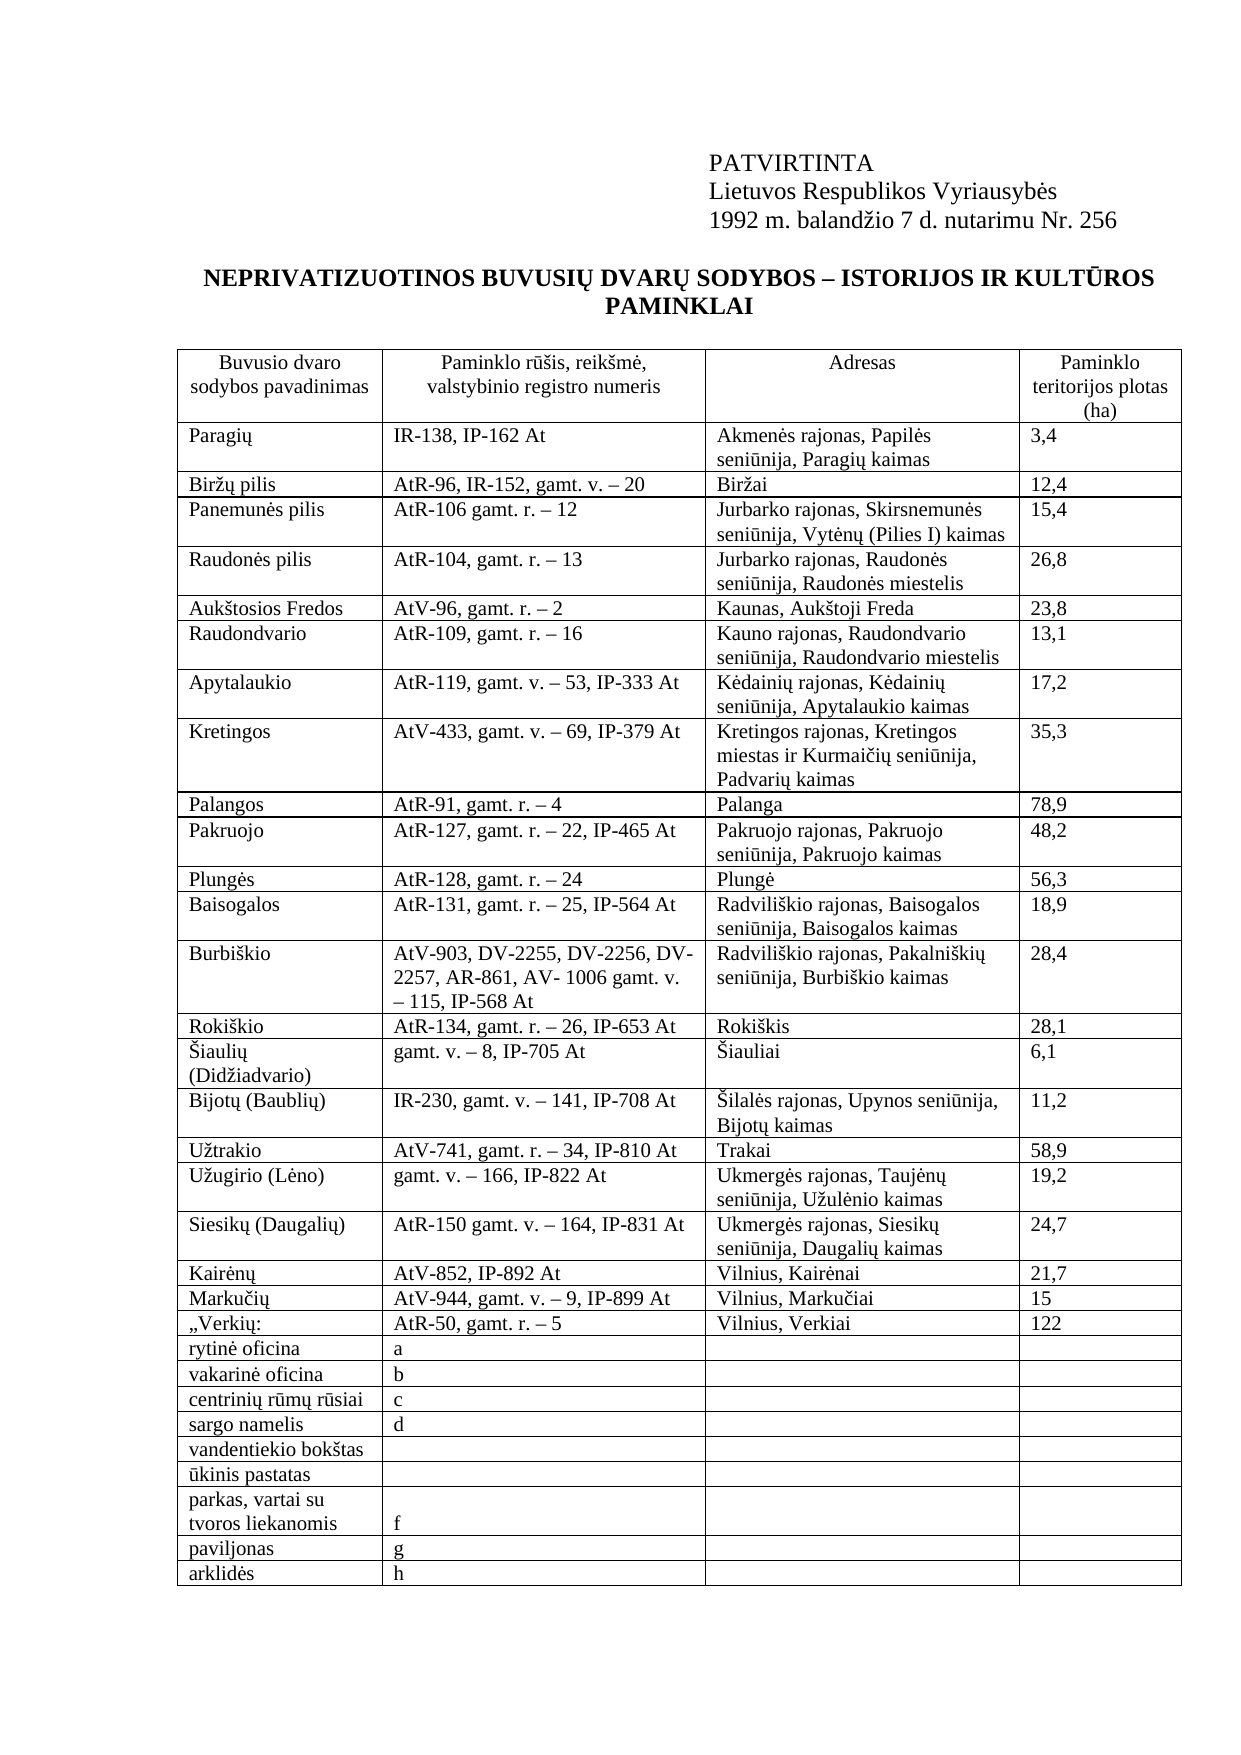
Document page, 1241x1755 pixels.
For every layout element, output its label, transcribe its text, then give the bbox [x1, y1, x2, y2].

table_cell [1020, 1336, 1181, 1360]
table_cell AtR-106 gamt. r. – 12 [383, 498, 705, 546]
text PATVIRTINTA [177, 148, 1181, 176]
table_cell AtV-852, IP-892 At [383, 1261, 705, 1285]
table_cell [1020, 1487, 1181, 1535]
table_cell AtV-944, gamt. v. – 9, IP-899 At [383, 1286, 705, 1310]
table_cell AtV-96, gamt. r. – 2 [383, 596, 705, 620]
table_cell 23,8 [1020, 596, 1181, 620]
table_cell Ukmergės rajonas, Taujėnų seniūnija, Užulėnio kaimas [706, 1163, 1019, 1211]
table_cell [706, 1336, 1019, 1360]
table_cell [706, 1412, 1019, 1436]
table_cell Biržų pilis [178, 472, 382, 496]
table_cell AtR-119, gamt. v. – 53, IP-333 At [383, 670, 705, 718]
table_cell ūkinis pastatas [178, 1462, 382, 1486]
table_cell Baisogalos [178, 892, 382, 940]
table_cell c [383, 1387, 705, 1411]
table_cell 122 [1020, 1311, 1181, 1335]
table_cell 17,2 [1020, 670, 1181, 718]
table_header Adresas [706, 350, 1019, 422]
table_cell [706, 1387, 1019, 1411]
table_cell [1020, 1387, 1181, 1411]
table_cell Pakruojo rajonas, Pakruojo seniūnija, Pakruojo kaimas [706, 818, 1019, 866]
table_header Buvusio dvaro sodybos pavadinimas [178, 350, 382, 422]
table_cell Šilalės rajonas, Upynos seniūnija, Bijotų kaimas [706, 1089, 1019, 1137]
table_cell [706, 1437, 1019, 1461]
table_cell AtV-741, gamt. r. – 34, IP-810 At [383, 1138, 705, 1162]
table_cell Pakruojo [178, 818, 382, 866]
table_cell gamt. v. – 8, IP-705 At [383, 1039, 705, 1087]
table_cell AtV-903, DV-2255, DV-2256, DV-2257, AR-861, AV- 1006 gamt. v. – 115, IP-568 At [383, 941, 705, 1013]
table_cell [1020, 1412, 1181, 1436]
table_cell Trakai [706, 1138, 1019, 1162]
table_cell Jurbarko rajonas, Skirsnemunės seniūnija, Vytėnų (Pilies I) kaimas [706, 498, 1019, 546]
table_cell [1020, 1361, 1181, 1386]
table_cell IR-138, IP-162 At [383, 423, 705, 471]
table_cell arklidės [178, 1561, 382, 1585]
table_cell 24,7 [1020, 1212, 1181, 1260]
table_cell AtR-128, gamt. r. – 24 [383, 867, 705, 891]
table_cell vakarinė oficina [178, 1361, 382, 1386]
table_cell Kėdainių rajonas, Kėdainių seniūnija, Apytalaukio kaimas [706, 670, 1019, 718]
table_cell Vilnius, Verkiai [706, 1311, 1019, 1335]
table_cell Užugirio (Lėno) [178, 1163, 382, 1211]
table_cell AtR-131, gamt. r. – 25, IP-564 At [383, 892, 705, 940]
table_cell paviljonas [178, 1536, 382, 1560]
table_cell Raudonės pilis [178, 547, 382, 595]
table_header Paminklo teritorijos plotas (ha) [1020, 350, 1181, 422]
table_cell Ukmergės rajonas, Siesikų seniūnija, Daugalių kaimas [706, 1212, 1019, 1260]
table_cell AtR-104, gamt. r. – 13 [383, 547, 705, 595]
table_cell Palanga [706, 793, 1019, 816]
table_cell Kauno rajonas, Raudondvario seniūnija, Raudondvario miestelis [706, 621, 1019, 669]
table_cell parkas, vartai su tvoros liekanomis [178, 1487, 382, 1535]
table_cell 18,9 [1020, 892, 1181, 940]
table_cell Kaunas, Aukštoji Freda [706, 596, 1019, 620]
table_cell AtR-91, gamt. r. – 4 [383, 793, 705, 816]
table_cell 28,4 [1020, 941, 1181, 1013]
table_cell sargo namelis [178, 1412, 382, 1436]
table_cell centrinių rūmų rūsiai [178, 1387, 382, 1411]
table_cell Rokiškis [706, 1014, 1019, 1038]
table_cell 15 [1020, 1286, 1181, 1310]
table_cell 58,9 [1020, 1138, 1181, 1162]
text Neprivatizuotinos buvusių dvarų sodybos – istorijos ir kultūros paminklai [177, 263, 1181, 320]
table_cell [1020, 1561, 1181, 1585]
table_cell Radviliškio rajonas, Pakalniškių seniūnija, Burbiškio kaimas [706, 941, 1019, 1013]
table_cell AtR-127, gamt. r. – 22, IP-465 At [383, 818, 705, 866]
table_cell Bijotų (Baublių) [178, 1089, 382, 1137]
table_cell gamt. v. – 166, IP-822 At [383, 1163, 705, 1211]
table_cell 11,2 [1020, 1089, 1181, 1137]
table_cell Markučių [178, 1286, 382, 1310]
table_cell Biržai [706, 472, 1019, 496]
table_cell Plungė [706, 867, 1019, 891]
table_cell IR-230, gamt. v. – 141, IP-708 At [383, 1089, 705, 1137]
table_cell 56,3 [1020, 867, 1181, 891]
table_cell 48,2 [1020, 818, 1181, 866]
table_cell [1020, 1462, 1181, 1486]
table_cell 6,1 [1020, 1039, 1181, 1087]
table_cell 13,1 [1020, 621, 1181, 669]
table_cell Kretingos [178, 719, 382, 791]
table_cell Aukštosios Fredos [178, 596, 382, 620]
table_cell [1020, 1437, 1181, 1461]
table_cell 15,4 [1020, 498, 1181, 546]
table_cell 12,4 [1020, 472, 1181, 496]
table_cell 3,4 [1020, 423, 1181, 471]
table_cell Kretingos rajonas, Kretingos miestas ir Kurmaičių seniūnija, Padvarių kaimas [706, 719, 1019, 791]
table_cell h [383, 1561, 705, 1585]
table_cell [706, 1487, 1019, 1535]
table_cell Akmenės rajonas, Papilės seniūnija, Paragių kaimas [706, 423, 1019, 471]
table_cell [383, 1462, 705, 1486]
table_cell AtR-109, gamt. r. – 16 [383, 621, 705, 669]
table_header Paminklo rūšis, reikšmė, valstybinio registro numeris [383, 350, 705, 422]
table_cell AtR-150 gamt. v. – 164, IP-831 At [383, 1212, 705, 1260]
table_cell rytinė oficina [178, 1336, 382, 1360]
table_cell a [383, 1336, 705, 1360]
table_cell AtV-433, gamt. v. – 69, IP-379 At [383, 719, 705, 791]
table_cell Burbiškio [178, 941, 382, 1013]
table_cell 21,7 [1020, 1261, 1181, 1285]
table_cell Vilnius, Markučiai [706, 1286, 1019, 1310]
table_cell f [383, 1487, 705, 1535]
table_cell 28,1 [1020, 1014, 1181, 1038]
table_cell Šiauliai [706, 1039, 1019, 1087]
table_cell Raudondvario [178, 621, 382, 669]
table_cell g [383, 1536, 705, 1560]
table_cell AtR-134, gamt. r. – 26, IP-653 At [383, 1014, 705, 1038]
table_cell AtR-96, IR-152, gamt. v. – 20 [383, 472, 705, 496]
table_cell Užtrakio [178, 1138, 382, 1162]
table_cell 78,9 [1020, 793, 1181, 816]
text 1992 m. balandžio 7 d. nutarimu Nr. 256 [177, 205, 1181, 234]
table_cell Paragių [178, 423, 382, 471]
table_cell Plungės [178, 867, 382, 891]
table_cell [1020, 1536, 1181, 1560]
table_cell [706, 1361, 1019, 1386]
table_cell Rokiškio [178, 1014, 382, 1038]
table_cell Jurbarko rajonas, Raudonės seniūnija, Raudonės miestelis [706, 547, 1019, 595]
text Lietuvos Respublikos Vyriausybės [177, 176, 1181, 205]
table_cell 19,2 [1020, 1163, 1181, 1211]
table_cell d [383, 1412, 705, 1436]
table_cell AtR-50, gamt. r. – 5 [383, 1311, 705, 1335]
table_cell Apytalaukio [178, 670, 382, 718]
table_cell 35,3 [1020, 719, 1181, 791]
table_cell [706, 1536, 1019, 1560]
table_cell Panemunės pilis [178, 498, 382, 546]
table_cell [706, 1561, 1019, 1585]
table_cell „Verkių: [178, 1311, 382, 1335]
table_cell Kairėnų [178, 1261, 382, 1285]
table_cell [383, 1437, 705, 1461]
table_cell vandentiekio bokštas [178, 1437, 382, 1461]
table_cell Vilnius, Kairėnai [706, 1261, 1019, 1285]
table_cell [706, 1462, 1019, 1486]
table_cell 26,8 [1020, 547, 1181, 595]
table_cell Siesikų (Daugalių) [178, 1212, 382, 1260]
table_cell b [383, 1361, 705, 1386]
table_cell Radviliškio rajonas, Baisogalos seniūnija, Baisogalos kaimas [706, 892, 1019, 940]
table_cell Palangos [178, 793, 382, 816]
table_cell Šiaulių (Didžiadvario) [178, 1039, 382, 1087]
